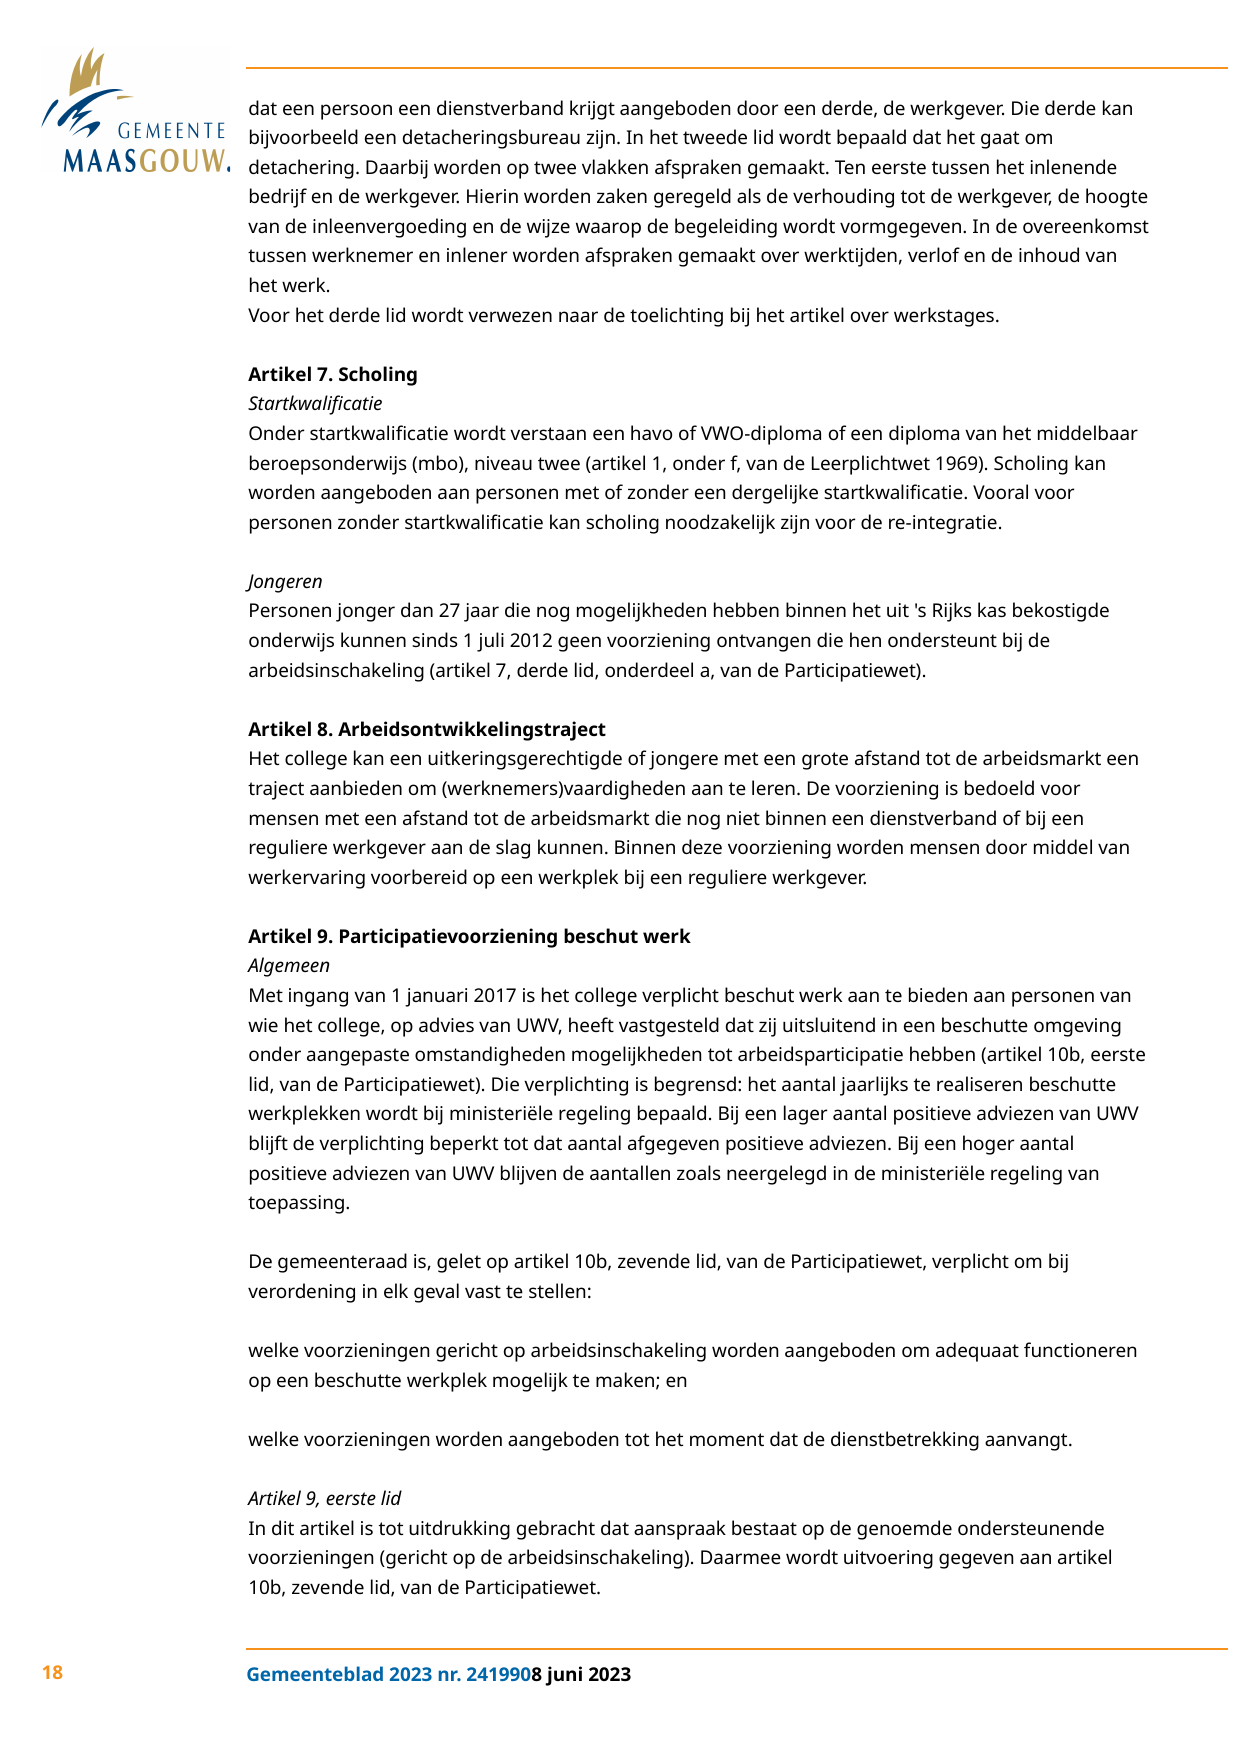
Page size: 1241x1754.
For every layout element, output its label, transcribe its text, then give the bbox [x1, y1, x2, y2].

text Met ingang van 1 januari 2017 is het college verplicht beschut werk aan te bieden aan personen van wie het college, op advies van UWV, heeft vastgesteld dat zij uitsluitend in een beschutte omgeving onder aangepaste omstandigheden mogelijkheden tot arbeidsparticipatie hebben (artikel 10b, eerste lid, van de Participatiewet). Die verplichting is begrensd: het aantal jaarlijks te realiseren beschutte werkplekken wordt bij ministeriële regeling bepaald. Bij een lager aantal positieve adviezen van UWV blijft de verplichting beperkt tot dat aantal afgegeven positieve adviezen. Bij een hoger aantal positieve adviezen van UWV blijven de aantallen zoals neergelegd in de ministeriële regeling van toepassing. [248, 982, 1152, 1215]
text dat een persoon een dienstverband krijgt aangeboden door een derde, de werkgever. Die derde kan bijvoorbeeld een detacheringsbureau zijn. In het tweede lid wordt bepaald dat het gaat om detachering. Daarbij worden op twee vlakken afspraken gemaakt. Ten eerste tussen het inlenende bedrijf en de werkgever. Hierin worden zaken geregeld als de verhouding tot de werkgever, de hoogte van de inleenvergoeding en de wijze waarop de begeleiding wordt vormgegeven. In de overeenkomst tussen werknemer en inlener worden afspraken gemaakt over werktijden, verlof en de inhoud van het werk. [248, 95, 1152, 298]
text In dit artikel is tot uitdrukking gebracht dat aanspraak bestaat op de genoemde ondersteunende voorzieningen (gericht op de arbeidsinschakeling). Daarmee wordt uitvoering gegeven aan artikel 10b, zevende lid, van de Participatiewet. [248, 1515, 1152, 1600]
text Algemeen [248, 953, 1152, 978]
text Het college kan een uitkeringsgerechtigde of jongere met een grote afstand tot de arbeidsmarkt een traject aanbieden om (werknemers)vaardigheden aan te leren. De voorziening is bedoeld voor mensen met een afstand tot de arbeidsmarkt die nog niet binnen een dienstverband of bij een reguliere werkgever aan de slag kunnen. Binnen deze voorziening worden mensen door middel van werkervaring voorbereid op een werkplek bij een reguliere werkgever. [248, 746, 1152, 890]
text Artikel 9. Participatievoorziening beschut werk [248, 923, 1152, 949]
text Onder startkwalificatie wordt verstaan een havo of VWO-diploma of een diploma van het middelbaar beroepsonderwijs (mbo), niveau twee (artikel 1, onder f, van de Leerplichtwet 1969). Scholing kan worden aangeboden aan personen met of zonder een dergelijke startkwalificatie. Vooral voor personen zonder startkwalificatie kan scholing noodzakelijk zijn voor de re-integratie. [248, 420, 1152, 535]
text Artikel 8. Arbeidsontwikkelingstraject [248, 716, 1152, 742]
text Personen jonger dan 27 jaar die nog mogelijkheden hebben binnen het uit 's Rijks kas bekostigde onderwijs kunnen sinds 1 juli 2012 geen voorziening ontvangen die hen ondersteunt bij de arbeidsinschakeling (artikel 7, derde lid, onderdeel a, van de Participatiewet). [248, 598, 1152, 683]
text De gemeenteraad is, gelet op artikel 10b, zevende lid, van de Participatiewet, verplicht om bij verordening in elk geval vast te stellen: [248, 1248, 1152, 1304]
text Voor het derde lid wordt verwezen naar de toelichting bij het artikel over werkstages. [248, 302, 1152, 328]
text Startkwalificatie [248, 391, 1152, 416]
text Jongeren [248, 568, 1152, 594]
text welke voorzieningen worden aangeboden tot het moment dat de dienstbetrekking aanvangt. [248, 1426, 1152, 1452]
text welke voorzieningen gericht op arbeidsinschakeling worden aangeboden om adequaat functioneren op een beschutte werkplek mogelijk te maken; en [248, 1337, 1152, 1393]
text Artikel 9, eerste lid [248, 1485, 1152, 1511]
text Artikel 7. Scholing [248, 361, 1152, 387]
picture [41, 47, 231, 172]
